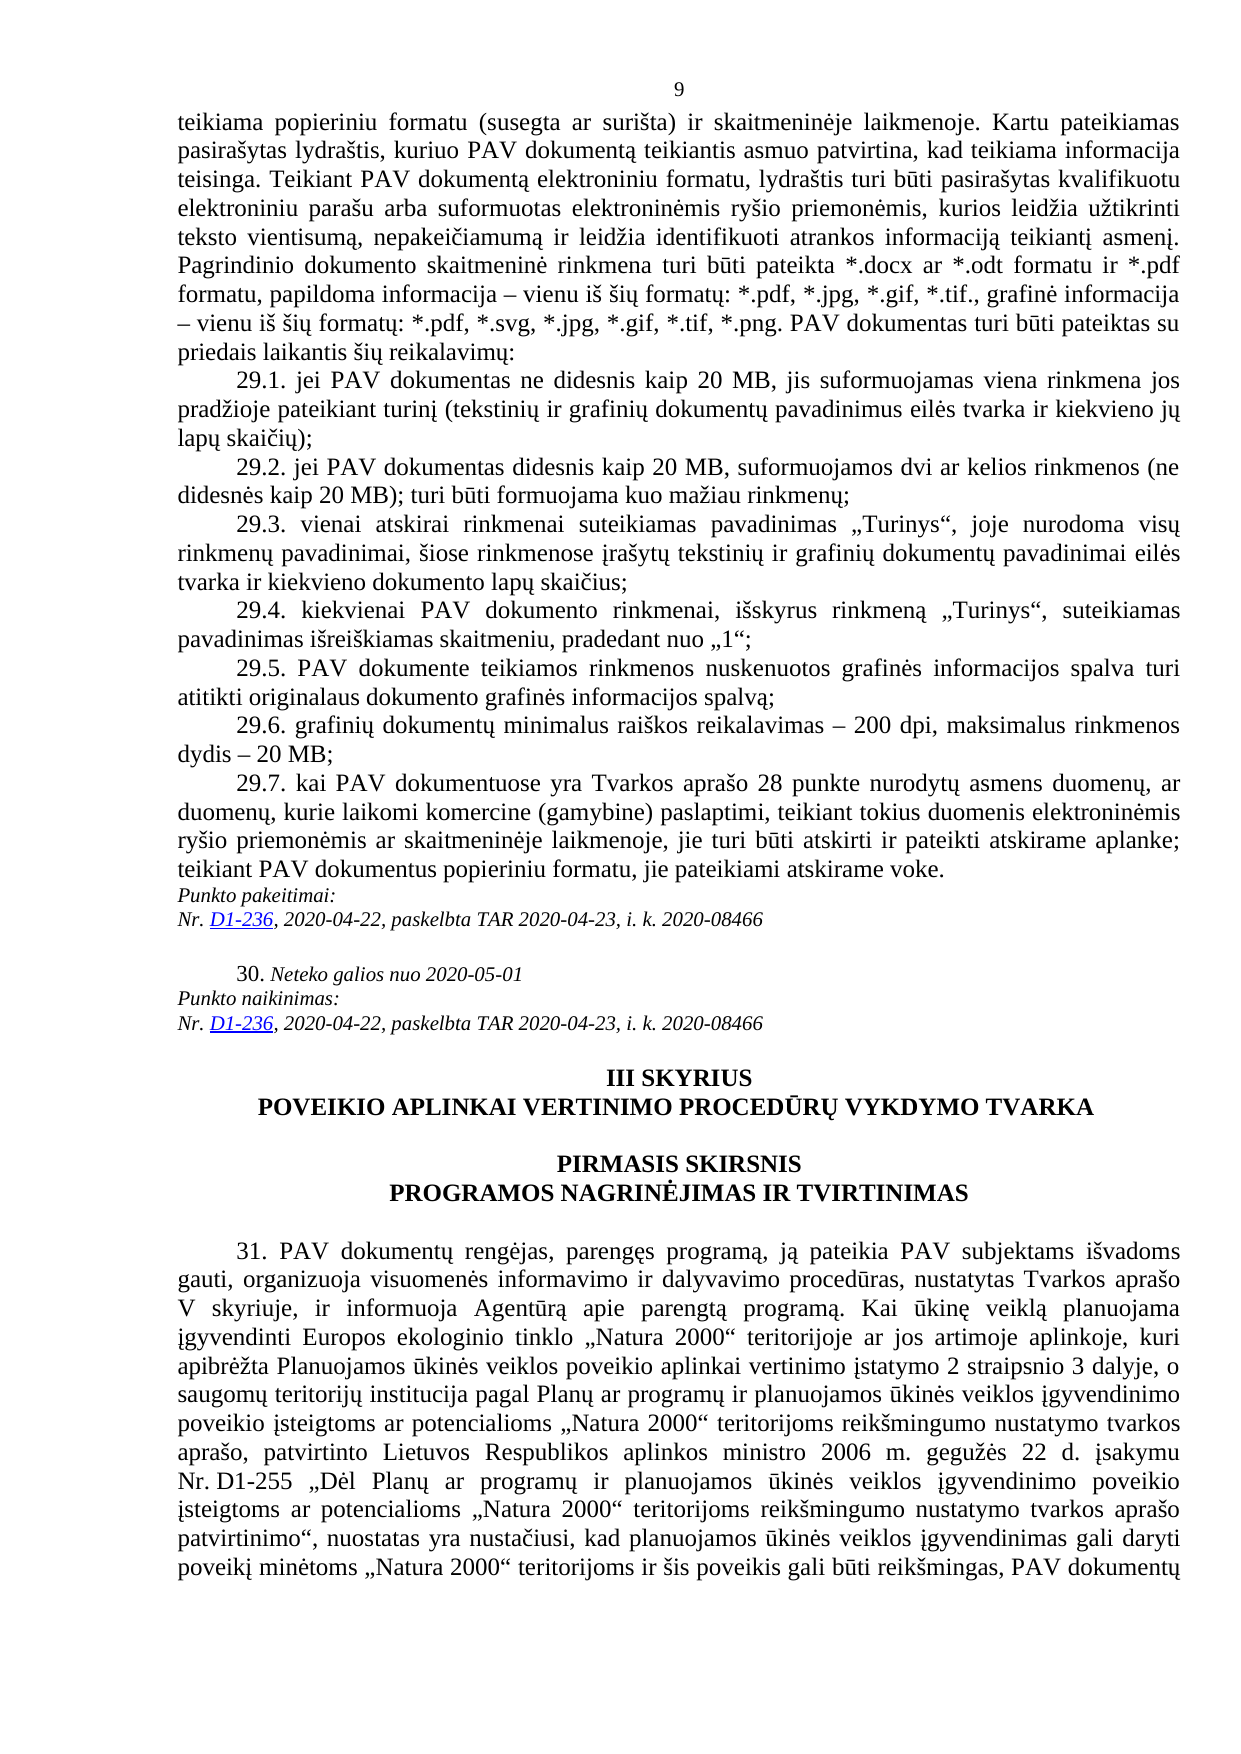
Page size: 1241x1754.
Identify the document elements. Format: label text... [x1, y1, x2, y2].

text PIRMASIS SKIRSNIS [177, 1149, 1181, 1178]
text III skyrius [177, 1063, 1181, 1092]
text POVEIKIO APLINKAI VERTINIMO PROCEDŪRŲ VYKDYMO TVARKA [177, 1092, 1181, 1121]
text Nr. D1-236, 2020-04-22, paskelbta TAR 2020-04-23, i. k. 2020-08466 [177, 907, 1181, 931]
text 29.1. jei PAV dokumentas ne didesnis kaip 20 MB, jis suformuojamas viena rinkmena jos pradžioje pateikiant turinį (tekstinių ir grafinių dokumentų pavadinimus eilės tvarka ir kiekvieno jų lapų skaičių); [177, 366, 1181, 452]
text 29.3. vienai atskirai rinkmenai suteikiamas pavadinimas „Turinys“, joje nurodoma visų rinkmenų pavadinimai, šiose rinkmenose įrašytų tekstinių ir grafinių dokumentų pavadinimai eilės tvarka ir kiekvieno dokumento lapų skaičius; [177, 509, 1181, 596]
text 29.2. jei PAV dokumentas didesnis kaip 20 MB, suformuojamos dvi ar kelios rinkmenos (ne didesnės kaip 20 MB); turi būti formuojama kuo mažiau rinkmenų; [177, 452, 1181, 509]
text Punkto pakeitimai: [177, 883, 1181, 907]
text 29.6. grafinių dokumentų minimalus raiškos reikalavimas – 200 dpi, maksimalus rinkmenos dydis – 20 MB; [177, 711, 1181, 768]
text teikiama popieriniu formatu (susegta ar surišta) ir skaitmeninėje laikmenoje. Kartu pateikiamas pasirašytas lydraštis, kuriuo PAV dokumentą teikiantis asmuo patvirtina, kad teikiama informacija teisinga. Teikiant PAV dokumentą elektroniniu formatu, lydraštis turi būti pasirašytas kvalifikuotu elektroniniu parašu arba suformuotas elektroninėmis ryšio priemonėmis, kurios leidžia užtikrinti teksto vientisumą, nepakeičiamumą ir leidžia identifikuoti atrankos informaciją teikiantį asmenį. Pagrindinio dokumento skaitmeninė rinkmena turi būti pateikta *.docx ar *.odt formatu ir *.pdf formatu, papildoma informacija – vienu iš šių formatų: *.pdf, *.jpg, *.gif, *.tif., grafinė informacija – vienu iš šių formatų: *.pdf, *.svg, *.jpg, *.gif, *.tif, *.png. PAV dokumentas turi būti pateiktas su priedais laikantis šių reikalavimų: [177, 107, 1181, 366]
text 29.4. kiekvienai PAV dokumento rinkmenai, išskyrus rinkmeną „Turinys“, suteikiamas pavadinimas išreiškiamas skaitmeniu, pradedant nuo „1“; [177, 596, 1181, 653]
text Punkto naikinimas: [177, 986, 1181, 1010]
text Nr. D1-236, 2020-04-22, paskelbta TAR 2020-04-23, i. k. 2020-08466 [177, 1010, 1181, 1034]
text 30. Neteko galios nuo 2020-05-01 [177, 960, 1181, 986]
text PROGRAMOS NAGRINĖJIMAS IR TVIRTINIMAS [177, 1178, 1181, 1207]
text 31. PAV dokumentų rengėjas, parengęs programą, ją pateikia PAV subjektams išvadoms gauti, organizuoja visuomenės informavimo ir dalyvavimo procedūras, nustatytas Tvarkos aprašo V skyriuje, ir informuoja Agentūrą apie parengtą programą. Kai ūkinę veiklą planuojama įgyvendinti Europos ekologinio tinklo „Natura 2000“ teritorijoje ar jos artimoje aplinkoje, kuri apibrėžta Planuojamos ūkinės veiklos poveikio aplinkai vertinimo įstatymo 2 straipsnio 3 dalyje, o saugomų teritorijų institucija pagal Planų ar programų ir planuojamos ūkinės veiklos įgyvendinimo poveikio įsteigtoms ar potencialioms „Natura 2000“ teritorijoms reikšmingumo nustatymo tvarkos aprašo, patvirtinto Lietuvos Respublikos aplinkos ministro 2006 m. gegužės 22 d. įsakymu Nr. D1‑255 „Dėl Planų ar programų ir planuojamos ūkinės veiklos įgyvendinimo poveikio įsteigtoms ar potencialioms „Natura 2000“ teritorijoms reikšmingumo nustatymo tvarkos aprašo patvirtinimo“, nuostatas yra nustačiusi, kad planuojamos ūkinės veiklos įgyvendinimas gali daryti poveikį minėtoms „Natura 2000“ teritorijoms ir šis poveikis gali būti reikšmingas, PAV dokumentų [177, 1236, 1181, 1581]
text 29.5. PAV dokumente teikiamos rinkmenos nuskenuotos grafinės informacijos spalva turi atitikti originalaus dokumento grafinės informacijos spalvą; [177, 653, 1181, 711]
text 29.7. kai PAV dokumentuose yra Tvarkos aprašo 28 punkte nurodytų asmens duomenų, ar duomenų, kurie laikomi komercine (gamybine) paslaptimi, teikiant tokius duomenis elektroninėmis ryšio priemonėmis ar skaitmeninėje laikmenoje, jie turi būti atskirti ir pateikti atskirame aplanke; teikiant PAV dokumentus popieriniu formatu, jie pateikiami atskirame voke. [177, 768, 1181, 883]
